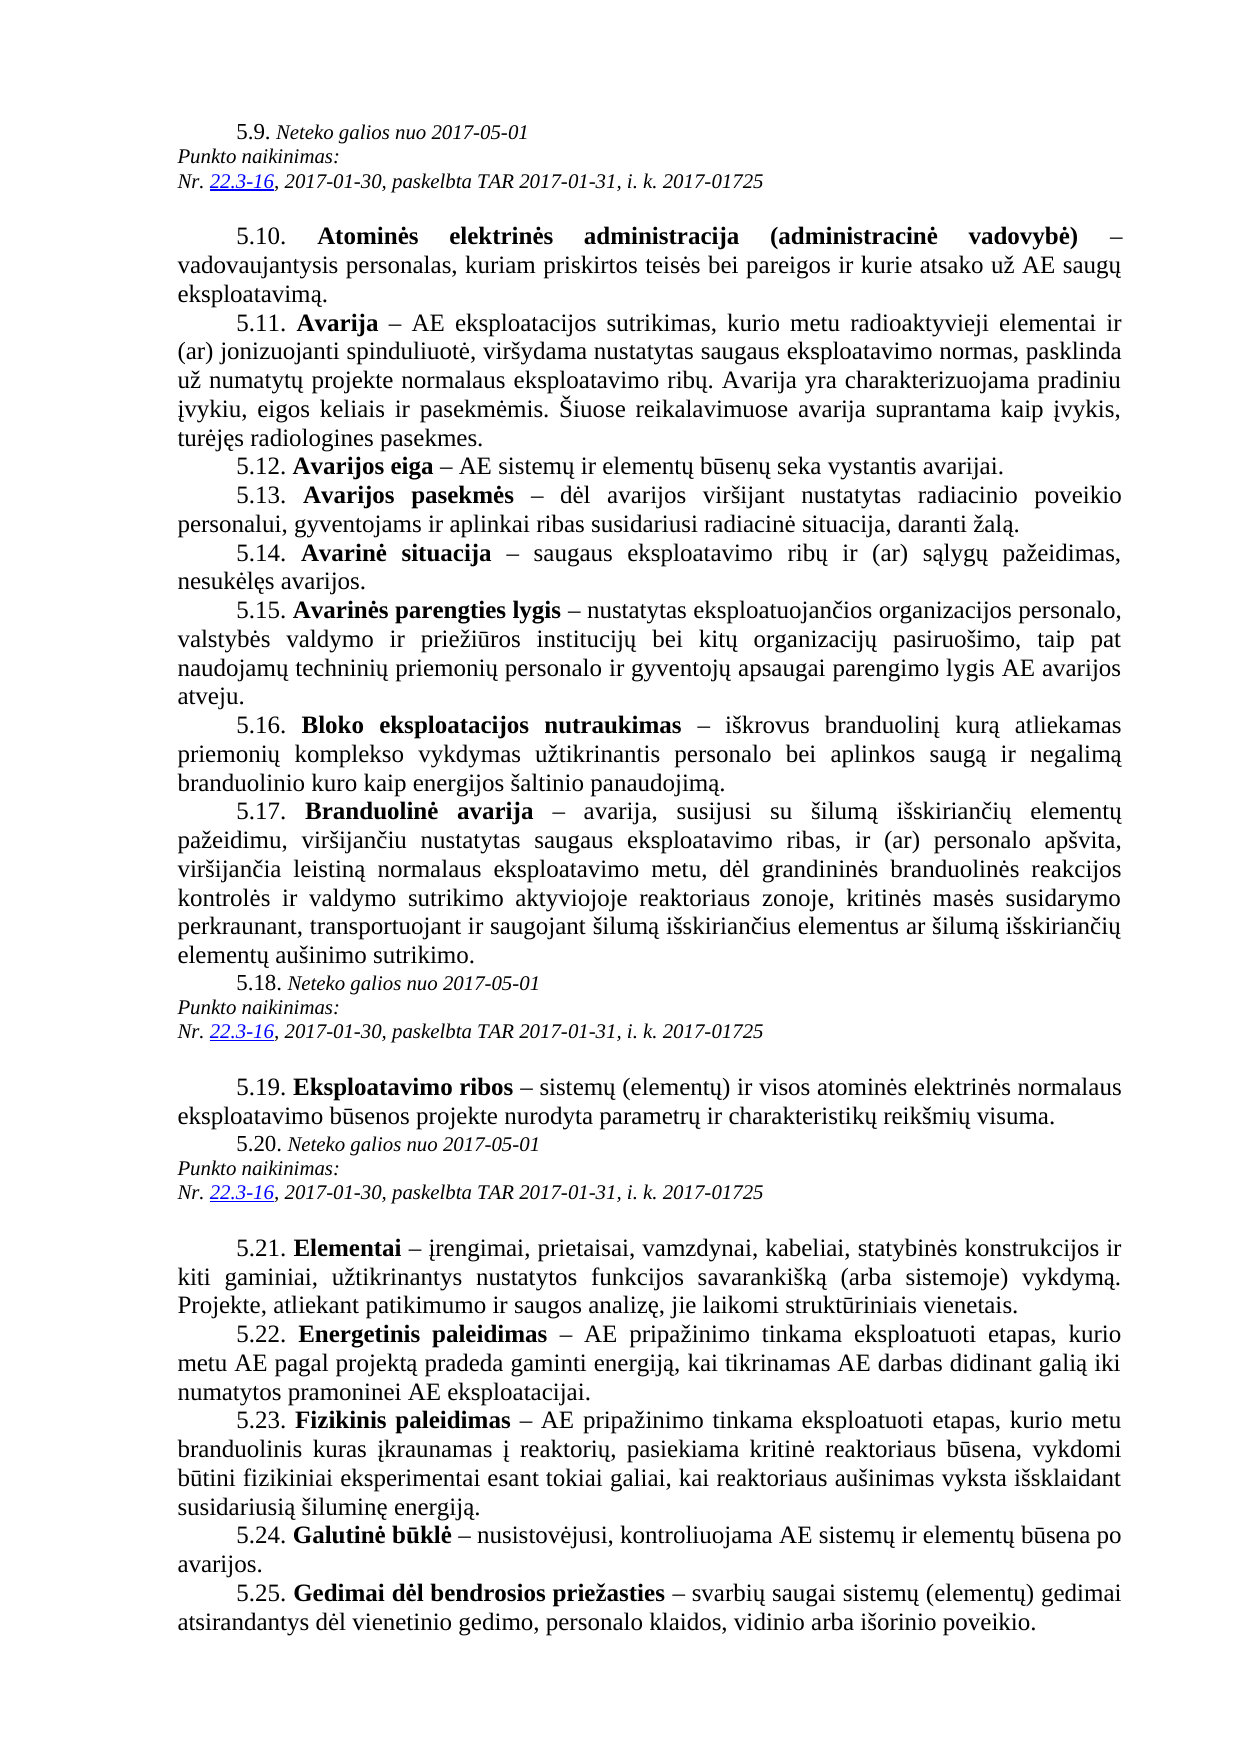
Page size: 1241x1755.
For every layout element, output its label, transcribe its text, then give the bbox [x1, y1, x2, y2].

text Punkto naikinimas: [177, 144, 1122, 168]
text 5.10. Atominės elektrinės administracija (administracinė vadovybė) – vadovaujantysis personalas, kuriam priskirtos teisės bei pareigos ir kurie atsako už AE saugų eksploatavimą. [177, 221, 1122, 308]
text 5.18. Neteko galios nuo 2017-05-01 [177, 969, 1122, 995]
text 5.25. Gedimai dėl bendrosios priežasties – svarbių saugai sistemų (elementų) gedimai atsirandantys dėl vienetinio gedimo, personalo klaidos, vidinio arba išorinio poveikio. [177, 1578, 1122, 1635]
text 5.20. Neteko galios nuo 2017-05-01 [177, 1129, 1122, 1156]
text 5.23. Fizikinis paleidimas – AE pripažinimo tinkama eksploatuoti etapas, kurio metu branduolinis kuras įkraunamas į reaktorių, pasiekiama kritinė reaktoriaus būsena, vykdomi būtini fizikiniai eksperimentai esant tokiai galiai, kai reaktoriaus aušinimas vyksta išsklaidant susidariusią šiluminę energiją. [177, 1405, 1122, 1520]
text 5.15. Avarinės parengties lygis – nustatytas eksploatuojančios organizacijos personalo, valstybės valdymo ir priežiūros institucijų bei kitų organizacijų pasiruošimo, taip pat naudojamų techninių priemonių personalo ir gyventojų apsaugai parengimo lygis AE avarijos atveju. [177, 595, 1122, 710]
text 5.12. Avarijos eiga – AE sistemų ir elementų būsenų seka vystantis avarijai. [177, 451, 1122, 480]
text 5.14. Avarinė situacija – saugaus eksploatavimo ribų ir (ar) sąlygų pažeidimas, nesukėlęs avarijos. [177, 538, 1122, 595]
text Punkto naikinimas: [177, 995, 1122, 1019]
text 5.9. Neteko galios nuo 2017-05-01 [177, 118, 1122, 144]
text Punkto naikinimas: [177, 1156, 1122, 1180]
text 5.24. Galutinė būklė – nusistovėjusi, kontroliuojama AE sistemų ir elementų būsena po avarijos. [177, 1520, 1122, 1578]
text 5.22. Energetinis paleidimas – AE pripažinimo tinkama eksploatuoti etapas, kurio metu AE pagal projektą pradeda gaminti energiją, kai tikrinamas AE darbas didinant galią iki numatytos pramoninei AE eksploatacijai. [177, 1319, 1122, 1405]
text 5.13. Avarijos pasekmės – dėl avarijos viršijant nustatytas radiacinio poveikio personalui, gyventojams ir aplinkai ribas susidariusi radiacinė situacija, daranti žalą. [177, 480, 1122, 538]
text 5.16. Bloko eksploatacijos nutraukimas – iškrovus branduolinį kurą atliekamas priemonių komplekso vykdymas užtikrinantis personalo bei aplinkos saugą ir negalimą branduolinio kuro kaip energijos šaltinio panaudojimą. [177, 710, 1122, 796]
text Nr. 22.3-16, 2017-01-30, paskelbta TAR 2017-01-31, i. k. 2017-01725 [177, 168, 1122, 193]
text 5.17. Branduolinė avarija – avarija, susijusi su šilumą išskiriančių elementų pažeidimu, viršijančiu nustatytas saugaus eksploatavimo ribas, ir (ar) personalo apšvita, viršijančia leistiną normalaus eksploatavimo metu, dėl grandininės branduolinės reakcijos kontrolės ir valdymo sutrikimo aktyviojoje reaktoriaus zonoje, kritinės masės susidarymo perkraunant, transportuojant ir saugojant šilumą išskiriančius elementus ar šilumą išskiriančių elementų aušinimo sutrikimo. [177, 796, 1122, 969]
text Nr. 22.3-16, 2017-01-30, paskelbta TAR 2017-01-31, i. k. 2017-01725 [177, 1019, 1122, 1043]
text 5.21. Elementai – įrengimai, prietaisai, vamzdynai, kabeliai, statybinės konstrukcijos ir kiti gaminiai, užtikrinantys nustatytos funkcijos savarankišką (arba sistemoje) vykdymą. Projekte, atliekant patikimumo ir saugos analizę, jie laikomi struktūriniais vienetais. [177, 1233, 1122, 1319]
text 5.19. Eksploatavimo ribos – sistemų (elementų) ir visos atominės elektrinės normalaus eksploatavimo būsenos projekte nurodyta parametrų ir charakteristikų reikšmių visuma. [177, 1072, 1122, 1129]
text 5.11. Avarija – AE eksploatacijos sutrikimas, kurio metu radioaktyvieji elementai ir (ar) jonizuojanti spinduliuotė, viršydama nustatytas saugaus eksploatavimo normas, pasklinda už numatytų projekte normalaus eksploatavimo ribų. Avarija yra charakterizuojama pradiniu įvykiu, eigos keliais ir pasekmėmis. Šiuose reikalavimuose avarija suprantama kaip įvykis, turėjęs radiologines pasekmes. [177, 308, 1122, 451]
text Nr. 22.3-16, 2017-01-30, paskelbta TAR 2017-01-31, i. k. 2017-01725 [177, 1180, 1122, 1204]
